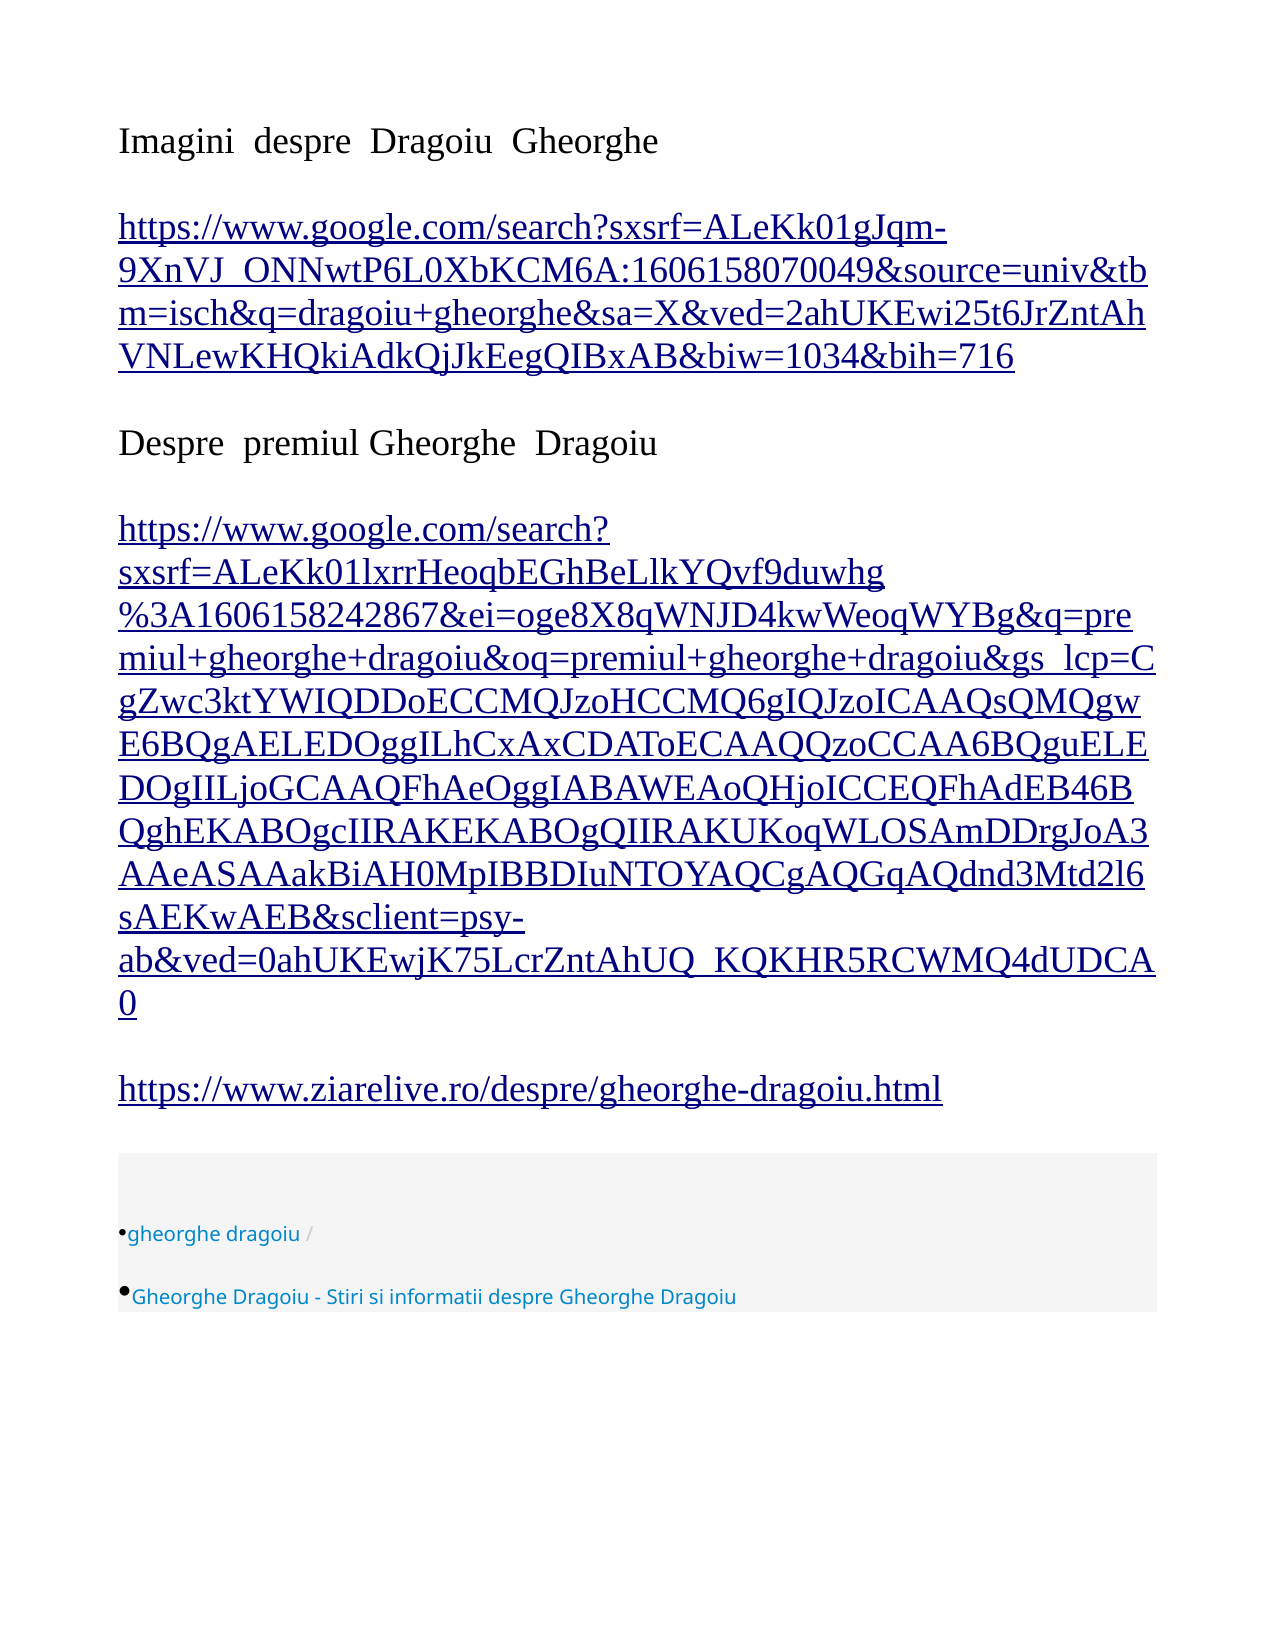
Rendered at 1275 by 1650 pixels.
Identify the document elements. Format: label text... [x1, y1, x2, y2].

text Despre premiul Gheorghe Dragoiu [118, 420, 1157, 463]
text https://www.ziarelive.ro/despre/gheorghe-dragoiu.html [118, 1067, 1157, 1110]
list gheorghe dragoiu / [118, 1216, 1157, 1247]
list Gheorghe Dragoiu - Stiri si informatii despre Gheorghe Dragoiu [118, 1278, 1157, 1312]
text https://www.google.com/search?sxsrf=ALeKk01gJqm-9XnVJ_ONNwtP6L0XbKCM6A:1606158070049&source=univ&tbm=isch&q=dragoiu+gheorghe&sa=X&ved=2ahUKEwi25t6JrZntAhVNLewKHQkiAdkQjJkEegQIBxAB&biw=1034&bih=716 [118, 204, 1157, 377]
text https://www.google.com/search?sxsrf=ALeKk01lxrrHeoqbEGhBeLlkYQvf9duwhg%3A1606158242867&ei=oge8X8qWNJD4kwWeoqWYBg&q=premiul+gheorghe+dragoiu&oq=premiul+gheorghe+dragoiu&gs_lcp=CgZwc3ktYWIQDDoECCMQJzoHCCMQ6gIQJzoICAAQsQMQgwE6BQgAELEDOggILhCxAxCDAToECAAQQzoCCAA6BQguELEDOgIILjoGCAAQFhAeOggIABAWEAoQHjoICCEQFhAdEB46BQghEKABOgcIIRAKEKABOgQIIRAKUKoqWLOSAmDDrgJoA3AAeASAAakBiAH0MpIBBDIuNTOYAQCgAQGqAQdnd3Mtd2l6sAEKwAEB&sclient=psy-ab&ved=0ahUKEwjK75LcrZntAhUQ_KQKHR5RCWMQ4dUDCA0 [118, 506, 1157, 1024]
text Imagini despre Dragoiu Gheorghe [118, 118, 1157, 161]
